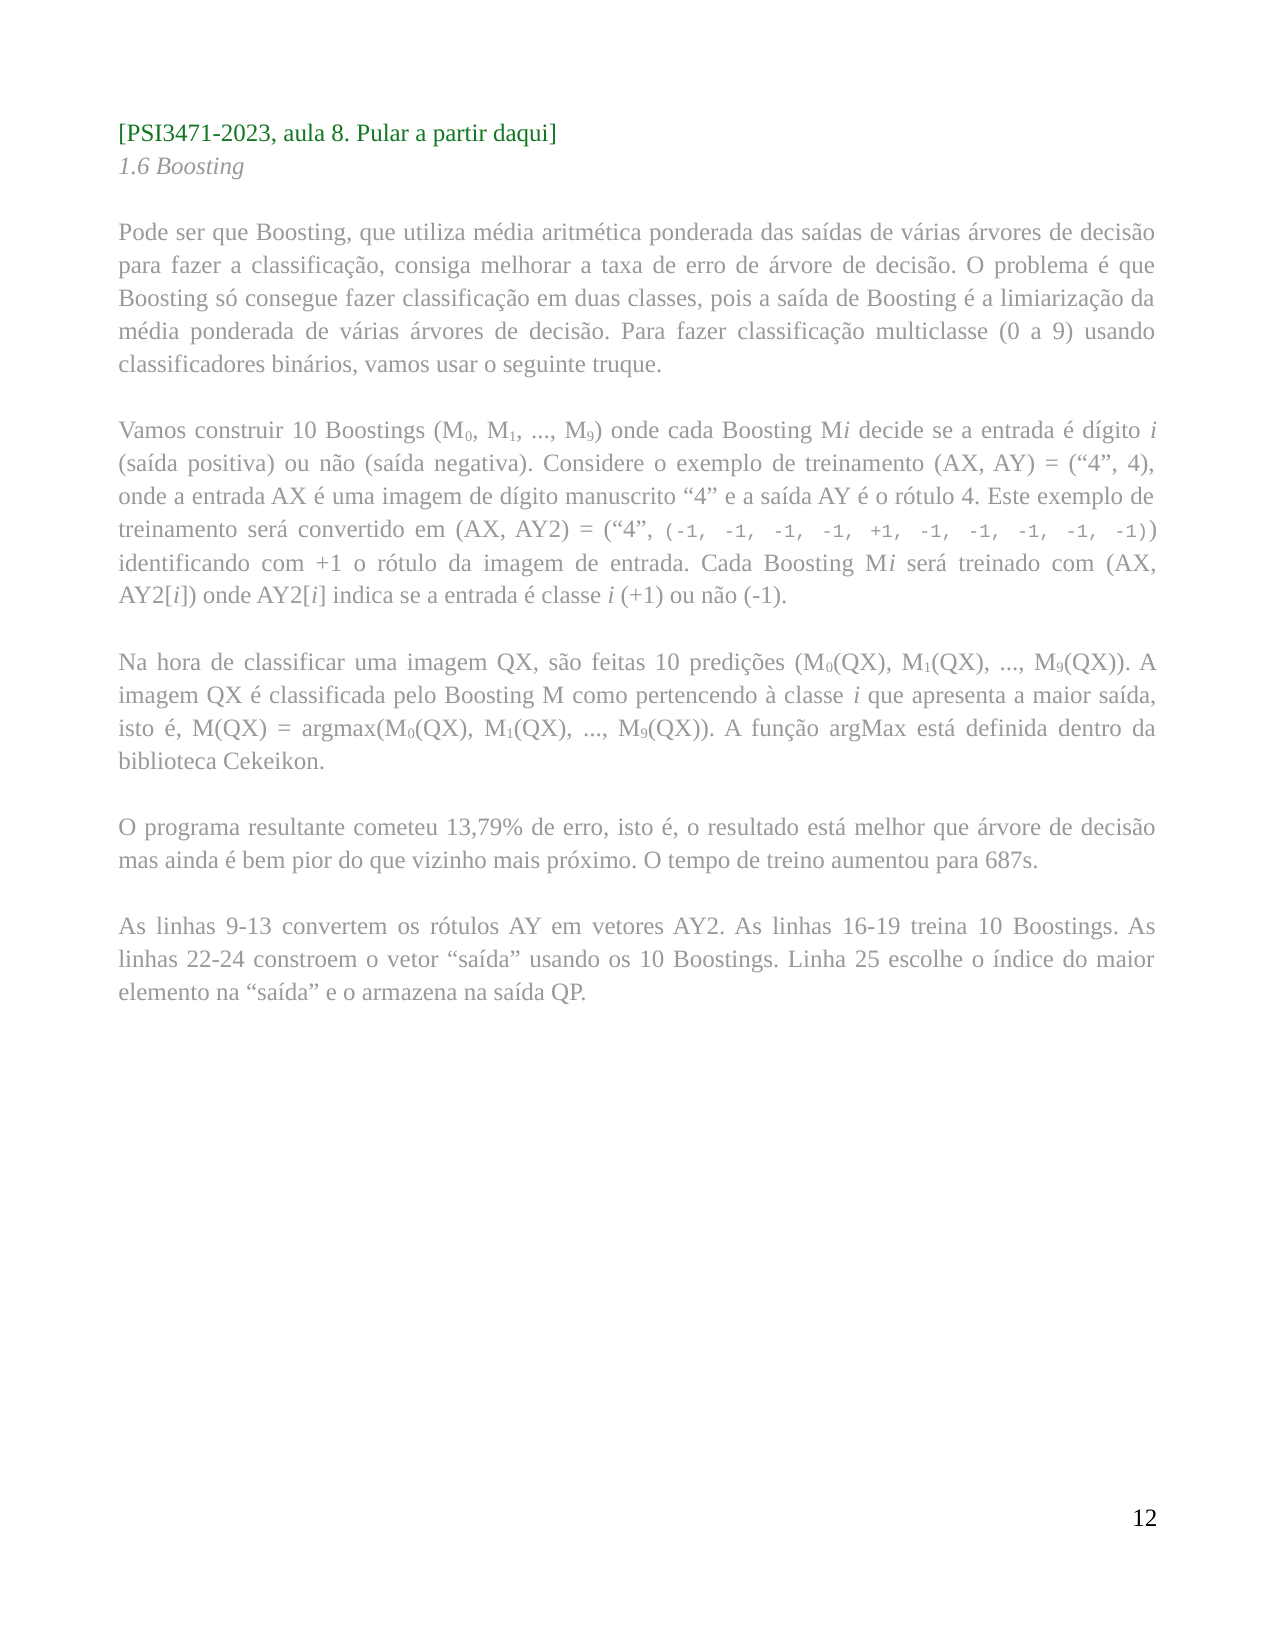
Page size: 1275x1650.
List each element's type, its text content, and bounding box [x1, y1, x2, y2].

text Na hora de classificar uma imagem QX, são feitas 10 predições (M0(QX), M1(QX), ..., M9(QX)). A imagem QX é classificada pelo Boosting M como pertencendo à classe i que apresenta a maior saída, isto é, M(QX) = argmax(M0(QX), M1(QX), ..., M9(QX)). A função argMax está definida dentro da biblioteca Cekeikon. [118, 647, 1157, 774]
text 1.6 Boosting [118, 151, 1157, 180]
text O programa resultante cometeu 13,79% de erro, isto é, o resultado está melhor que árvore de decisão mas ainda é bem pior do que vizinho mais próximo. O tempo de treino aumentou para 687s. [118, 812, 1157, 873]
text Vamos construir 10 Boostings (M0, M1, ..., M9) onde cada Boosting Mi decide se a entrada é dígito i (saída positiva) ou não (saída negativa). Considere o exemplo de treinamento (AX, AY) = (“4”, 4), onde a entrada AX é uma imagem de dígito manuscrito “4” e a saída AY é o rótulo 4. Este exemplo de treinamento será convertido em (AX, AY2) = (“4”, (-1, -1, -1, -1, +1, -1, -1, -1, -1, -1)) identificando com +1 o rótulo da imagem de entrada. Cada Boosting Mi será treinado com (AX, AY2[i]) onde AY2[i] indica se a entrada é classe i (+1) ou não (-1). [118, 415, 1157, 609]
text As linhas 9-13 convertem os rótulos AY em vetores AY2. As linhas 16-19 treina 10 Boostings. As linhas 22-24 constroem o vetor “saída” usando os 10 Boostings. Linha 25 escolhe o índice do maior elemento na “saída” e o armazena na saída QP. [118, 911, 1157, 1006]
text [PSI3471-2023, aula 8. Pular a partir daqui] [118, 118, 1157, 147]
text Pode ser que Boosting, que utiliza média aritmética ponderada das saídas de várias árvores de decisão para fazer a classificação, consiga melhorar a taxa de erro de árvore de decisão. O problema é que Boosting só consegue fazer classificação em duas classes, pois a saída de Boosting é a limiarização da média ponderada de várias árvores de decisão. Para fazer classificação multiclasse (0 a 9) usando classificadores binários, vamos usar o seguinte truque. [118, 217, 1157, 378]
